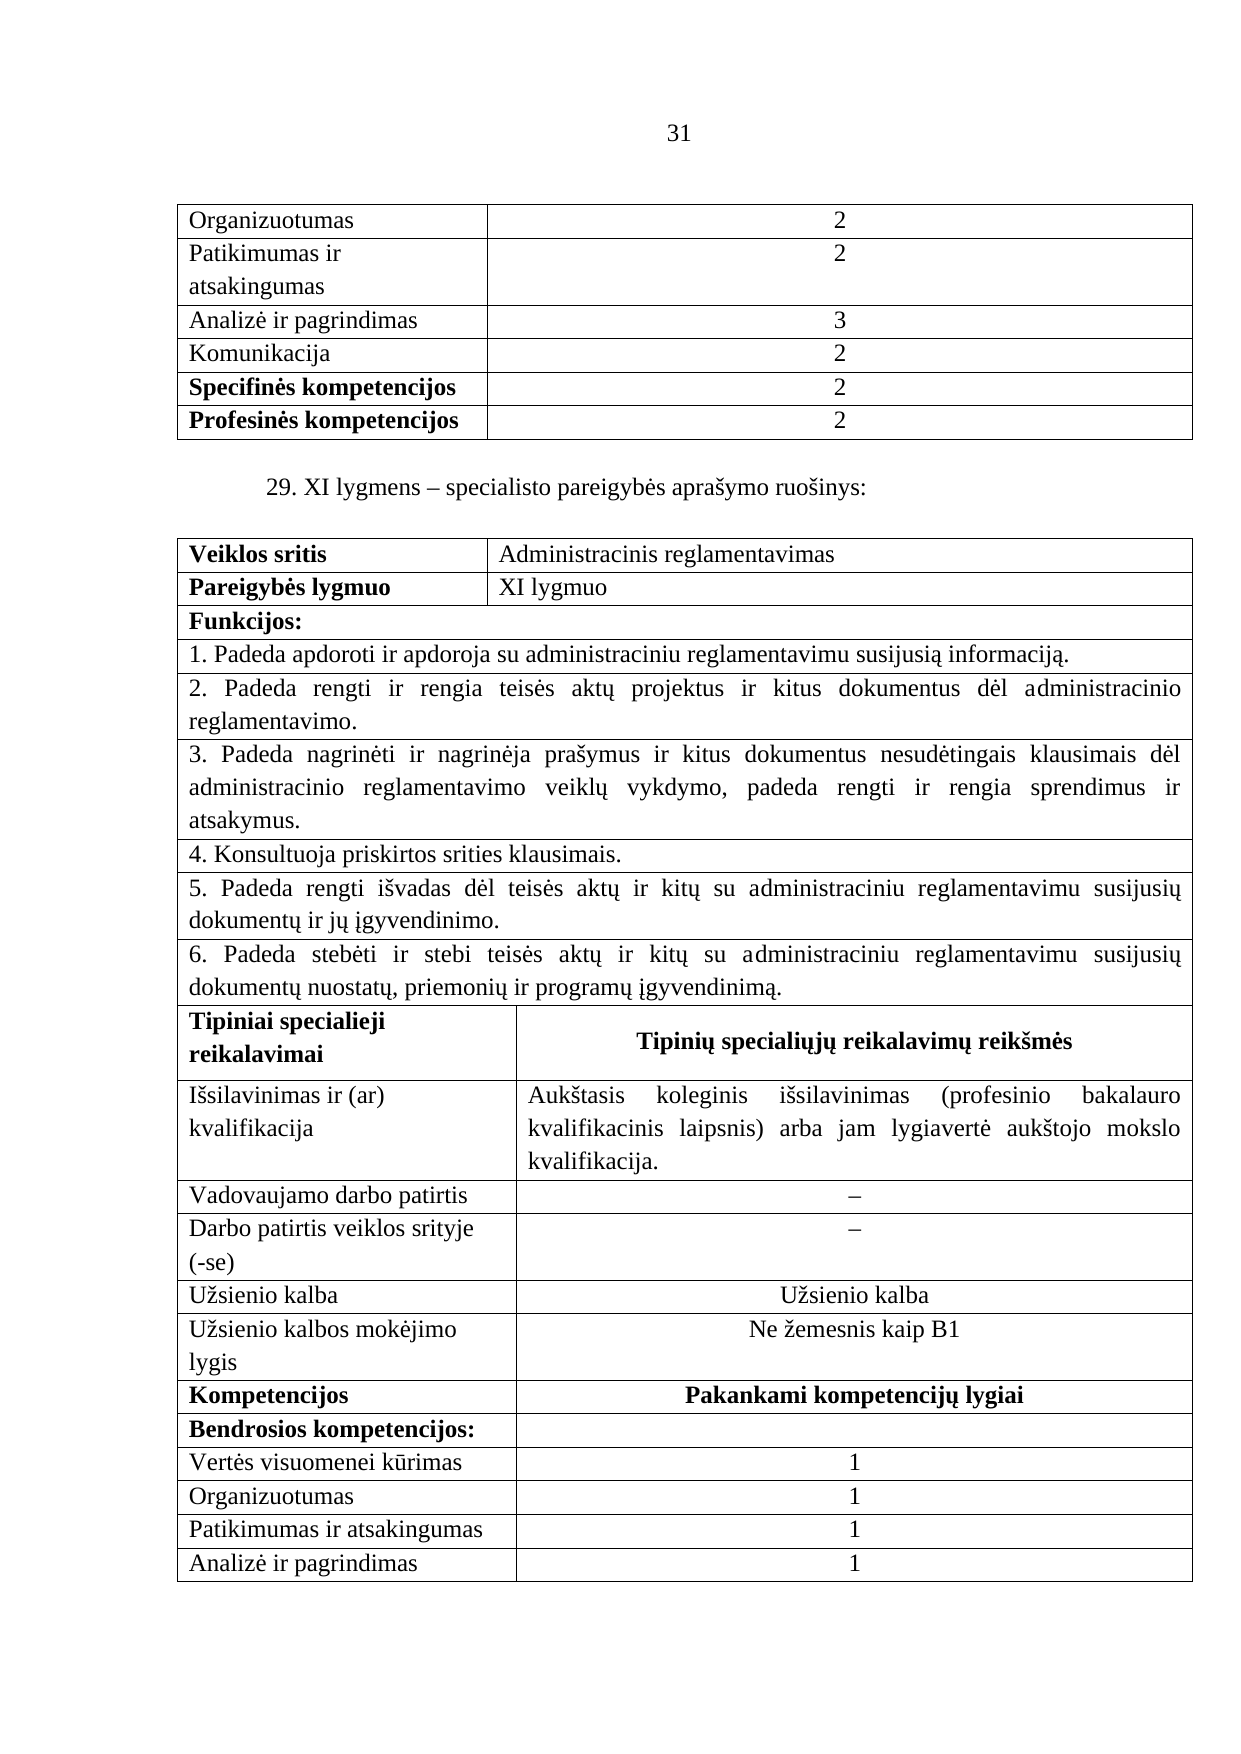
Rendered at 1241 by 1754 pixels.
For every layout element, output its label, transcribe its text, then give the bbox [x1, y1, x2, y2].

table_cell Specifinės kompetencijos [178, 373, 487, 405]
table_cell Vertės visuomenei kūrimas [178, 1448, 516, 1480]
table_cell 2 [488, 239, 1192, 304]
table_cell Tipiniai specialieji reikalavimai [178, 1006, 516, 1080]
table_cell 2 [488, 373, 1192, 405]
table_cell 5. Padeda rengti išvadas dėl teisės aktų ir kitų su administraciniu reglamentavimu susijusių dokumentų ir jų įgyvendinimo. [178, 873, 1192, 939]
table_cell Funkcijos: [178, 606, 1192, 639]
table_cell Komunikacija [178, 339, 487, 372]
table_cell Pareigybės lygmuo [178, 573, 487, 605]
table_cell Užsienio kalbos mokėjimo lygis [178, 1314, 516, 1380]
table_cell 2 [488, 406, 1192, 439]
text 29. XI lygmens – specialisto pareigybės aprašymo ruošinys: [177, 472, 1181, 501]
table_cell 1 [517, 1448, 1192, 1480]
table_cell Tipinių specialiųjų reikalavimų reikšmės [517, 1006, 1192, 1080]
table_cell 6. Padeda stebėti ir stebi teisės aktų ir kitų su administraciniu reglamentavimu susijusių dokumentų nuostatų, priemonių ir programų įgyvendinimą. [178, 940, 1192, 1005]
table_cell 1 [517, 1515, 1192, 1547]
table_cell 1. Padeda apdoroti ir apdoroja su administraciniu reglamentavimu susijusią informaciją. [178, 640, 1192, 672]
table_cell Pakankami kompetencijų lygiai [517, 1381, 1192, 1413]
table_cell Užsienio kalba [517, 1281, 1192, 1313]
table_cell Aukštasis koleginis išsilavinimas (profesinio bakalauro kvalifikacinis laipsnis) arba jam lygiavertė aukštojo mokslo kvalifikacija. [517, 1081, 1192, 1179]
table_cell 3. Padeda nagrinėti ir nagrinėja prašymus ir kitus dokumentus nesudėtingais klausimais dėl administracinio reglamentavimo veiklų vykdymo, padeda rengti ir rengia sprendimus ir atsakymus. [178, 740, 1192, 838]
table_cell Organizuotumas [178, 205, 487, 238]
table_cell Patikimumas ir atsakingumas [178, 1515, 516, 1547]
table_cell – [517, 1181, 1192, 1213]
table_cell Užsienio kalba [178, 1281, 516, 1313]
table_cell Darbo patirtis veiklos srityje (-se) [178, 1214, 516, 1279]
table_cell Profesinės kompetencijos [178, 406, 487, 439]
table_cell Analizė ir pagrindimas [178, 306, 487, 338]
table_cell 2 [488, 339, 1192, 372]
table_cell Ne žemesnis kaip B1 [517, 1314, 1192, 1380]
table_cell Patikimumas ir atsakingumas [178, 239, 487, 304]
table_cell 1 [517, 1481, 1192, 1514]
table_header Veiklos sritis [178, 539, 487, 572]
table_header Administracinis reglamentavimas [488, 539, 1192, 572]
table_cell – [517, 1214, 1192, 1279]
table_cell 3 [488, 306, 1192, 338]
table_cell 2 [488, 205, 1192, 238]
table_cell Išsilavinimas ir (ar) kvalifikacija [178, 1081, 516, 1179]
table_cell Analizė ir pagrindimas [178, 1549, 516, 1581]
table_cell 1 [517, 1549, 1192, 1581]
table_cell [517, 1414, 1192, 1447]
table_cell Vadovaujamo darbo patirtis [178, 1181, 516, 1213]
table_cell Bendrosios kompetencijos: [178, 1414, 516, 1447]
table_cell Kompetencijos [178, 1381, 516, 1413]
table_cell 2. Padeda rengti ir rengia teisės aktų projektus ir kitus dokumentus dėl administracinio reglamentavimo. [178, 674, 1192, 739]
table_cell XI lygmuo [488, 573, 1192, 605]
table_cell 4. Konsultuoja priskirtos srities klausimais. [178, 840, 1192, 872]
table_cell Organizuotumas [178, 1481, 516, 1514]
